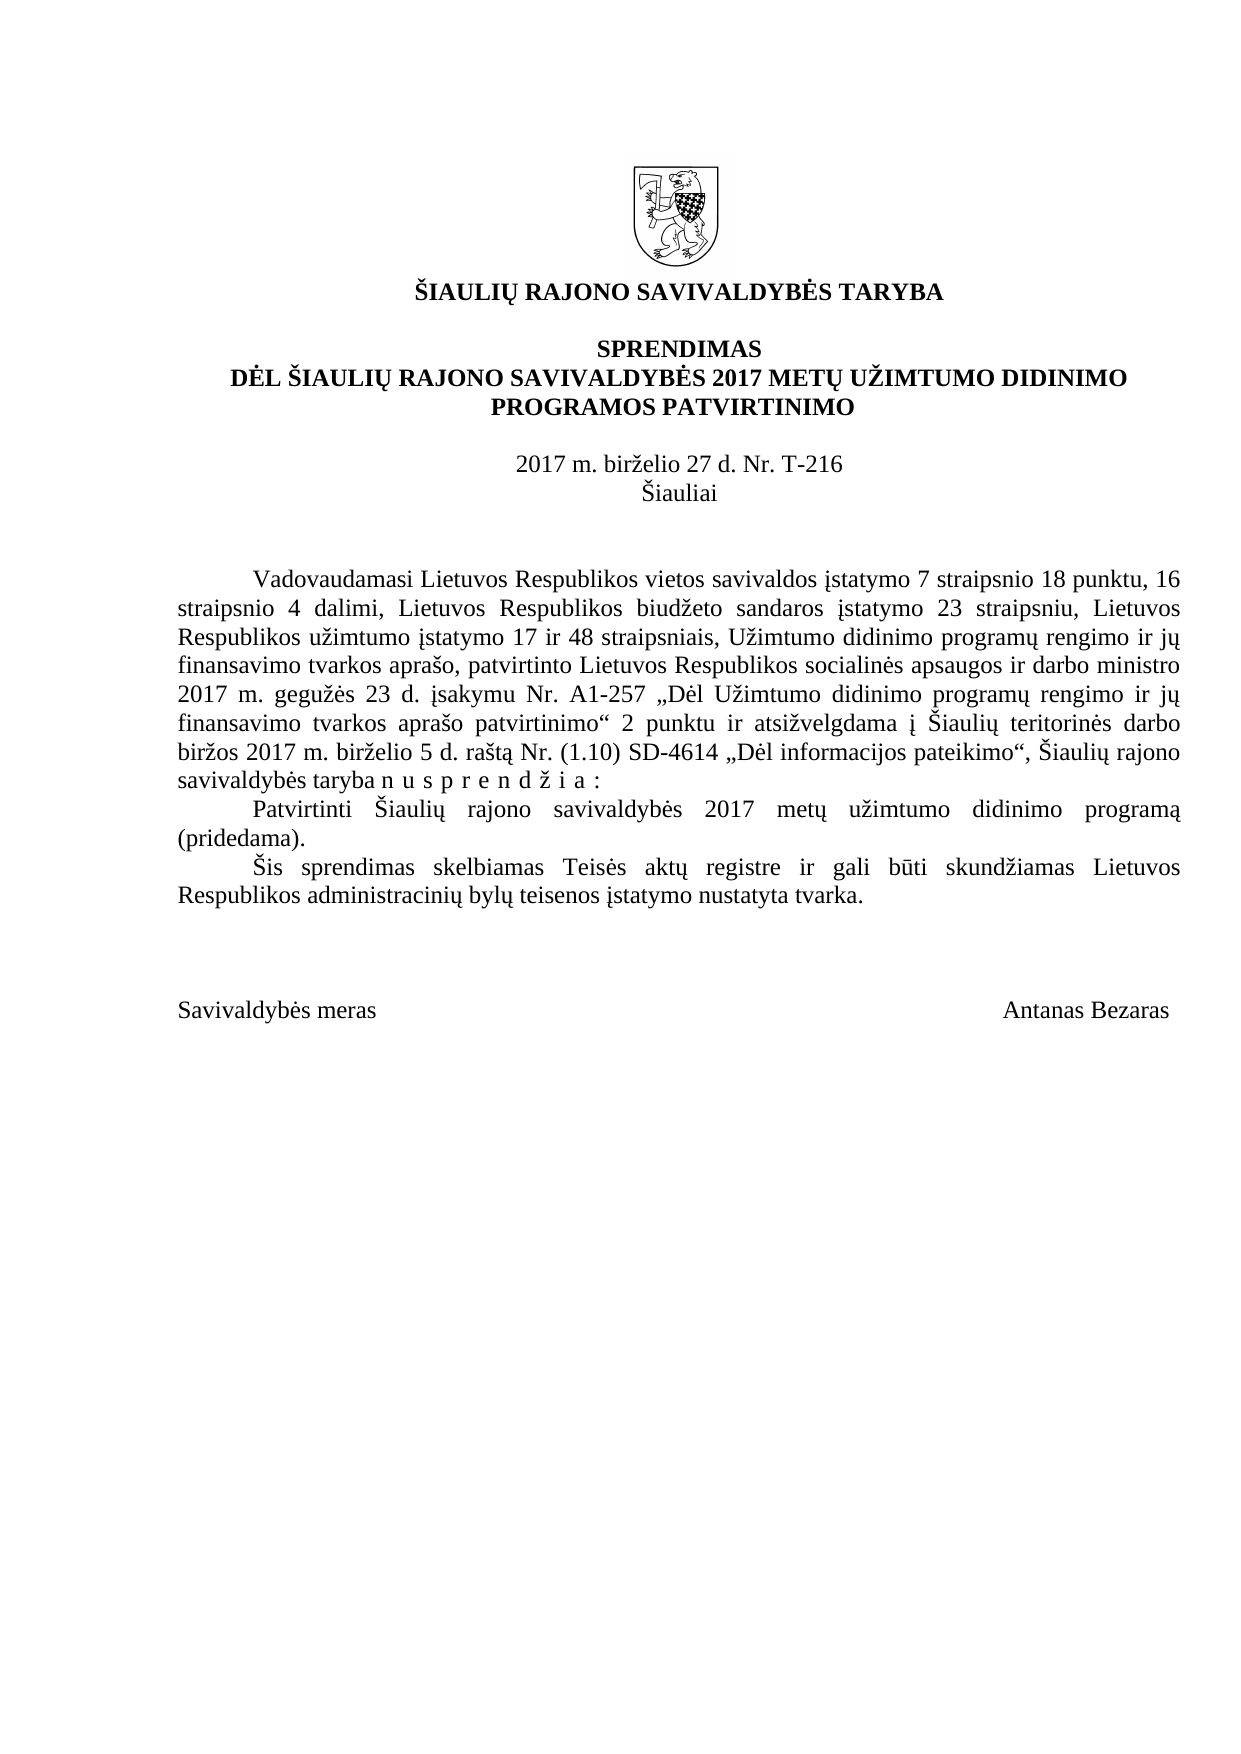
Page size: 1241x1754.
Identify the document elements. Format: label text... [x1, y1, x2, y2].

text ŠIAULIŲ RAJONO SAVIVALDYBĖS TARYBA [177, 277, 1181, 305]
text SPRENDIMAS [177, 334, 1181, 363]
text 2017 m. birželio 27 d. Nr. T-216 [177, 449, 1181, 478]
text Šis sprendimas skelbiamas Teisės aktų registre ir gali būti skundžiamas Lietuvos Respublikos administracinių bylų teisenos įstatymo nustatyta tvarka. [177, 852, 1181, 909]
text Šiauliai [177, 478, 1181, 507]
text Vadovaudamasi Lietuvos Respublikos vietos savivaldos įstatymo 7 straipsnio 18 punktu, 16 straipsnio 4 dalimi, Lietuvos Respublikos biudžeto sandaros įstatymo 23 straipsniu, Lietuvos Respublikos užimtumo įstatymo 17 ir 48 straipsniais, Užimtumo didinimo programų rengimo ir jų finansavimo tvarkos aprašo, patvirtinto Lietuvos Respublikos socialinės apsaugos ir darbo ministro 2017 m. gegužės 23 d. įsakymu Nr. A1-257 „Dėl Užimtumo didinimo programų rengimo ir jų finansavimo tvarkos aprašo patvirtinimo“ 2 punktu ir atsižvelgdama į Šiaulių teritorinės darbo biržos 2017 m. birželio 5 d. raštą Nr. (1.10) SD-4614 „Dėl informacijos pateikimo“, Šiaulių rajono savivaldybės taryba nusprendžia: [177, 564, 1181, 794]
text DĖL ŠIAULIŲ RAJONO SAVIVALDYBĖS 2017 METŲ UŽIMTUMO DIDINIMO PROGRAMOS PATVIRTINIMO [177, 363, 1181, 420]
text Patvirtinti Šiaulių rajono savivaldybės 2017 metų užimtumo didinimo programą (pridedama). [177, 794, 1181, 852]
text Savivaldybės meras Antanas Bezaras [177, 995, 1181, 1024]
